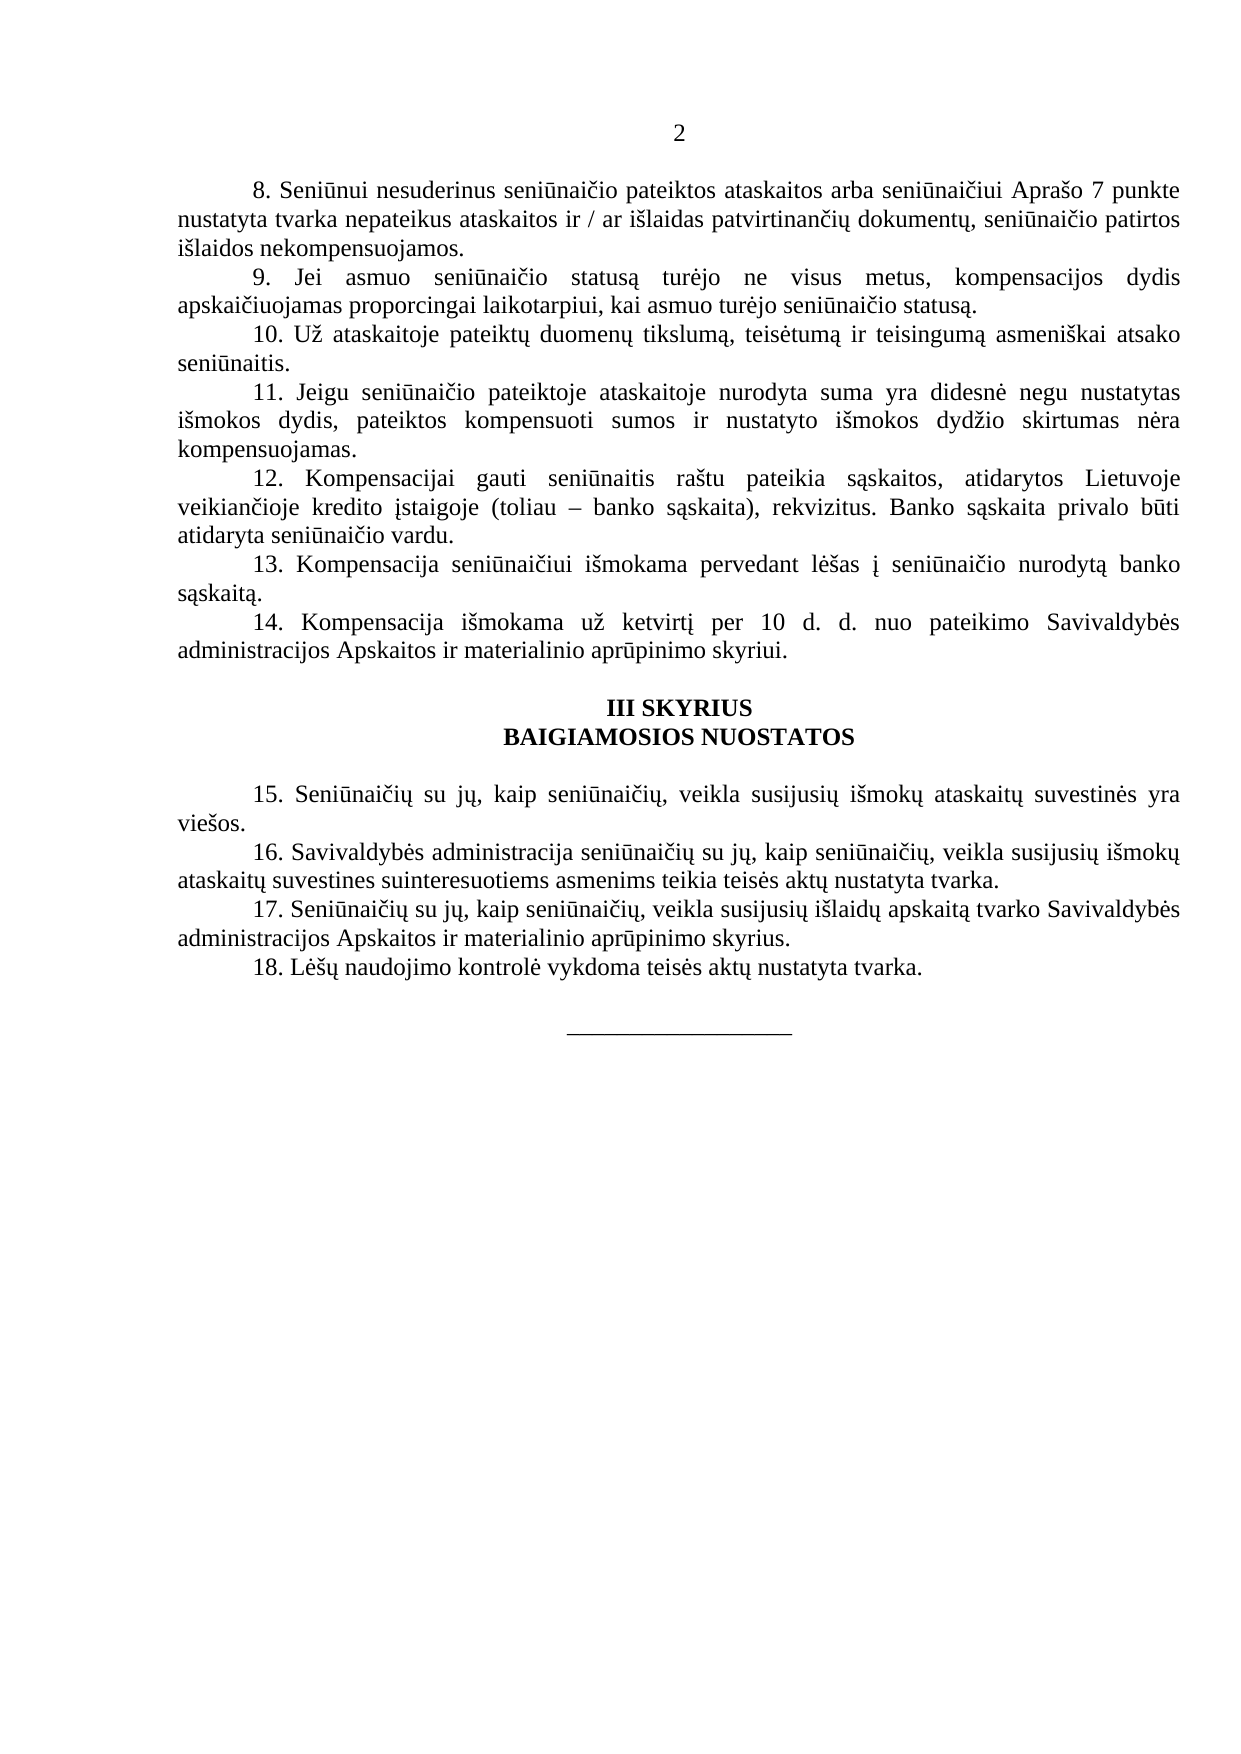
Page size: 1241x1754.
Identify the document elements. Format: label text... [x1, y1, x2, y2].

text 13. Kompensacija seniūnaičiui išmokama pervedant lėšas į seniūnaičio nurodytą banko sąskaitą. [177, 549, 1181, 607]
text 10. Už ataskaitoje pateiktų duomenų tikslumą, teisėtumą ir teisingumą asmeniškai atsako seniūnaitis. [177, 319, 1181, 377]
text III SKYRIUS [177, 693, 1181, 722]
text 17. Seniūnaičių su jų, kaip seniūnaičių, veikla susijusių išlaidų apskaitą tvarko Savivaldybės administracijos Apskaitos ir materialinio aprūpinimo skyrius. [177, 894, 1181, 952]
text 15. Seniūnaičių su jų, kaip seniūnaičių, veikla susijusių išmokų ataskaitų suvestinės yra viešos. [177, 779, 1181, 837]
text 18. Lėšų naudojimo kontrolė vykdoma teisės aktų nustatyta tvarka. [177, 952, 1181, 981]
text 12. Kompensacijai gauti seniūnaitis raštu pateikia sąskaitos, atidarytos Lietuvoje veikiančioje kredito įstaigoje (toliau – banko sąskaita), rekvizitus. Banko sąskaita privalo būti atidaryta seniūnaičio vardu. [177, 463, 1181, 549]
text 9. Jei asmuo seniūnaičio statusą turėjo ne visus metus, kompensacijos dydis apskaičiuojamas proporcingai laikotarpiui, kai asmuo turėjo seniūnaičio statusą. [177, 262, 1181, 319]
text 8. Seniūnui nesuderinus seniūnaičio pateiktos ataskaitos arba seniūnaičiui Aprašo 7 punkte nustatyta tvarka nepateikus ataskaitos ir / ar išlaidas patvirtinančių dokumentų, seniūnaičio patirtos išlaidos nekompensuojamos. [177, 176, 1181, 262]
text BAIGIAMOSIOS NUOSTATOS [177, 722, 1181, 751]
text 16. Savivaldybės administracija seniūnaičių su jų, kaip seniūnaičių, veikla susijusių išmokų ataskaitų suvestines suinteresuotiems asmenims teikia teisės aktų nustatyta tvarka. [177, 837, 1181, 894]
text 11. Jeigu seniūnaičio pateiktoje ataskaitoje nurodyta suma yra didesnė negu nustatytas išmokos dydis, pateiktos kompensuoti sumos ir nustatyto išmokos dydžio skirtumas nėra kompensuojamas. [177, 377, 1181, 463]
text 14. Kompensacija išmokama už ketvirtį per 10 d. d. nuo pateikimo Savivaldybės administracijos Apskaitos ir materialinio aprūpinimo skyriui. [177, 607, 1181, 664]
text __________________ [177, 1009, 1181, 1038]
